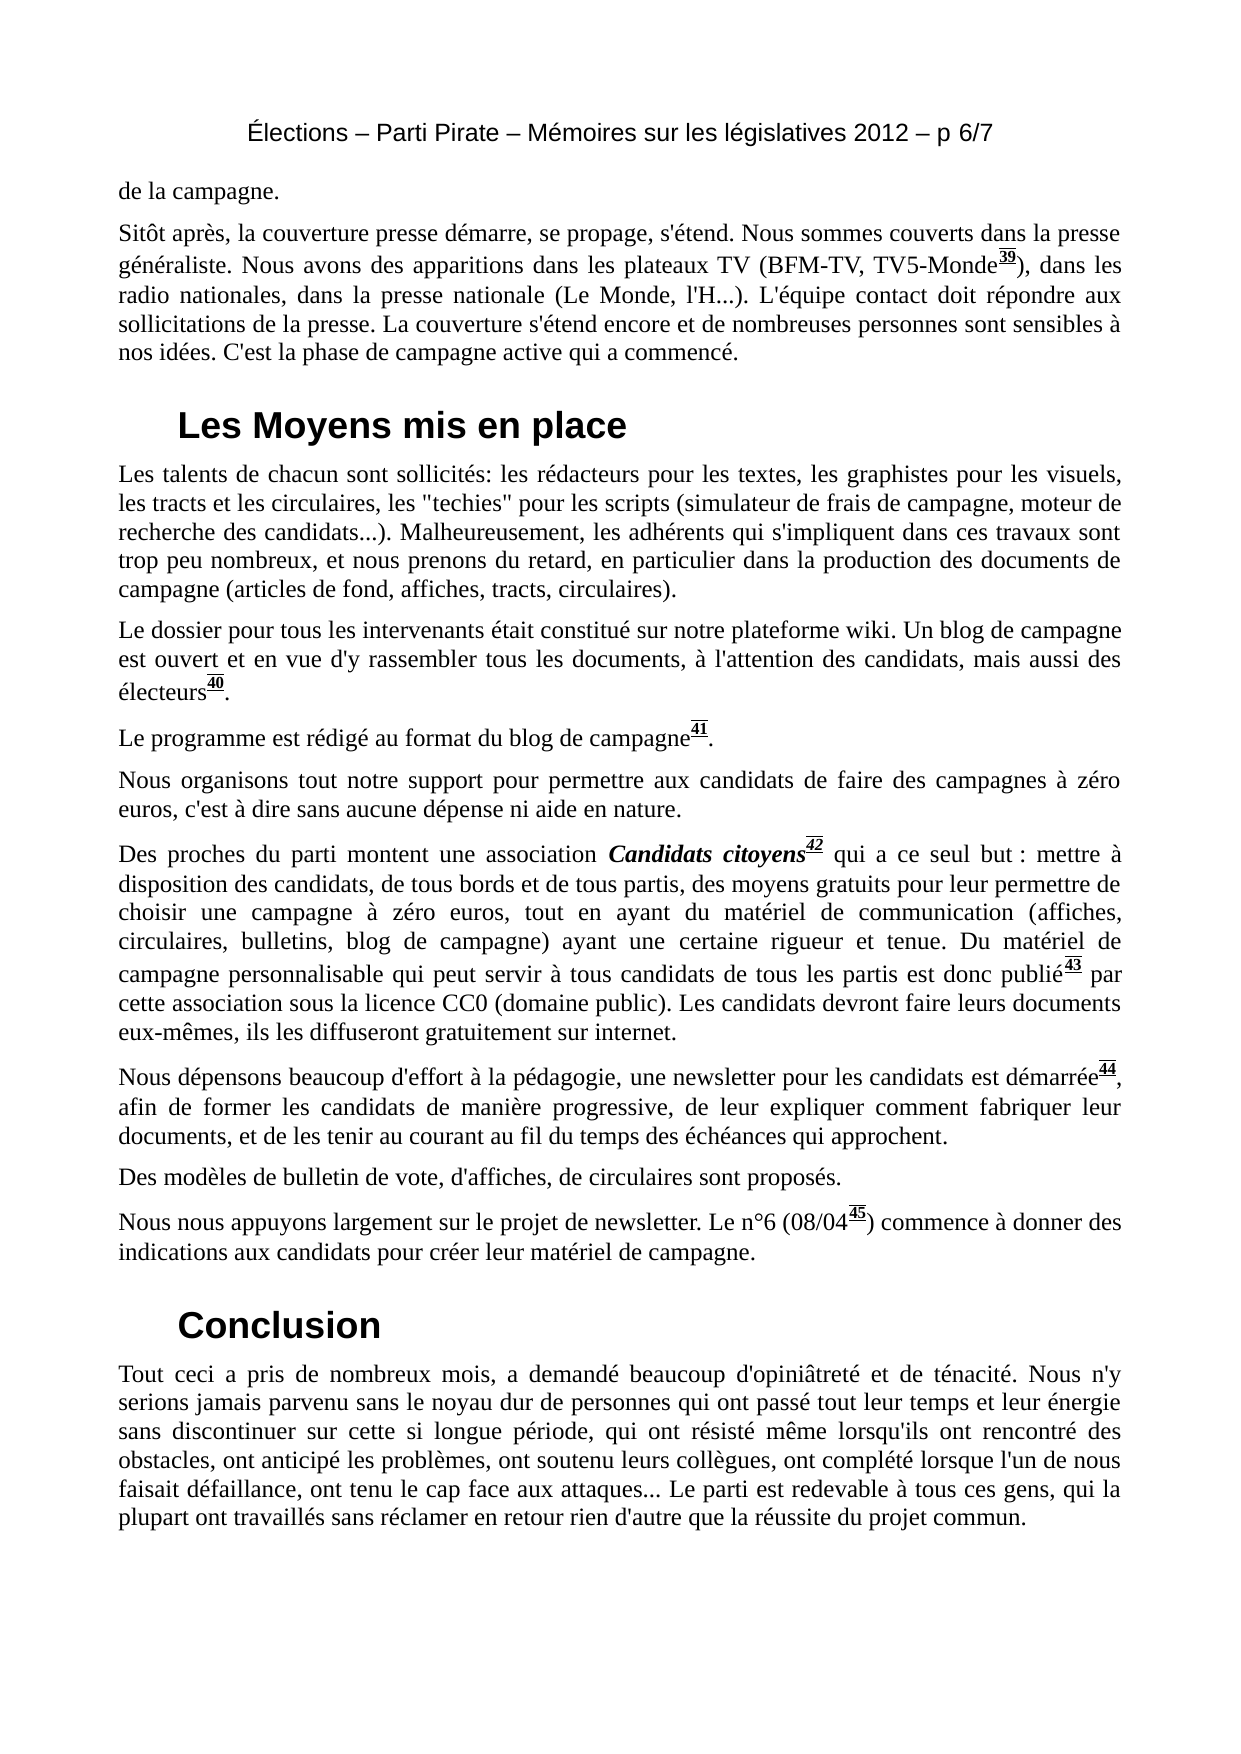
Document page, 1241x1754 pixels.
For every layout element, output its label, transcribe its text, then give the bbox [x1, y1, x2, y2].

text Le dossier pour tous les intervenants était constitué sur notre plateforme wiki. Un blog de campagne est ouvert et en vue d'y rassembler tous les documents, à l'attention des candidats, mais aussi des électeurs. [118, 616, 1122, 707]
text Des modèles de bulletin de vote, d'affiches, de circulaires sont proposés. [118, 1162, 1122, 1191]
text Sitôt après, la couverture presse démarre, se propage, s'étend. Nous sommes couverts dans la presse généraliste. Nous avons des apparitions dans les plateaux TV (BFM-TV, TV5-Monde), dans les radio nationales, dans la presse nationale (Le Monde, l'H...). L'équipe contact doit répondre aux sollicitations de la presse. La couverture s'étend encore et de nombreuses personnes sont sensibles à nos idées. C'est la phase de campagne active qui a commencé. [118, 218, 1122, 366]
subtitle Les Moyens mis en place [177, 404, 1122, 447]
text Tout ceci a pris de nombreux mois, a demandé beaucoup d'opiniâtreté et de ténacité. Nous n'y serions jamais parvenu sans le noyau dur de personnes qui ont passé tout leur temps et leur énergie sans discontinuer sur cette si longue période, qui ont résisté même lorsqu'ils ont rencontré des obstacles, ont anticipé les problèmes, ont soutenu leurs collègues, ont complété lorsque l'un de nous faisait défaillance, ont tenu le cap face aux attaques... Le parti est redevable à tous ces gens, qui la plupart ont travaillés sans réclamer en retour rien d'autre que la réussite du projet commun. [118, 1359, 1122, 1531]
text Des proches du parti montent une association Candidats citoyens qui a ce seul but : mettre à disposition des candidats, de tous bords et de tous partis, des moyens gratuits pour leur permettre de choisir une campagne à zéro euros, tout en ayant du matériel de communication (affiches, circulaires, bulletins, blog de campagne) ayant une certaine rigueur et tenue. Du matériel de campagne personnalisable qui peut servir à tous candidats de tous les partis est donc publié par cette association sous la licence CC0 (domaine public). Les candidats devront faire leurs documents eux-mêmes, ils les diffuseront gratuitement sur internet. [118, 835, 1122, 1046]
text Nous organisons tout notre support pour permettre aux candidats de faire des campagnes à zéro euros, c'est à dire sans aucune dépense ni aide en nature. [118, 765, 1122, 823]
text Nous nous appuyons largement sur le projet de newsletter. Le n°6 (08/04) commence à donner des indications aux candidats pour créer leur matériel de campagne. [118, 1203, 1122, 1266]
text Le programme est rédigé au format du blog de campagne. [118, 719, 1122, 753]
subtitle Conclusion [177, 1303, 1122, 1346]
text de la campagne. [118, 176, 1122, 205]
text Les talents de chacun sont sollicités: les rédacteurs pour les textes, les graphistes pour les visuels, les tracts et les circulaires, les "techies" pour les scripts (simulateur de frais de campagne, moteur de recherche des candidats...). Malheureusement, les adhérents qui s'impliquent dans ces travaux sont trop peu nombreux, et nous prenons du retard, en particulier dans la production des documents de campagne (articles de fond, affiches, tracts, circulaires). [118, 459, 1122, 603]
text Nous dépensons beaucoup d'effort à la pédagogie, une newsletter pour les candidats est démarrée, afin de former les candidats de manière progressive, de leur expliquer comment fabriquer leur documents, et de les tenir au courant au fil du temps des échéances qui approchent. [118, 1058, 1122, 1149]
